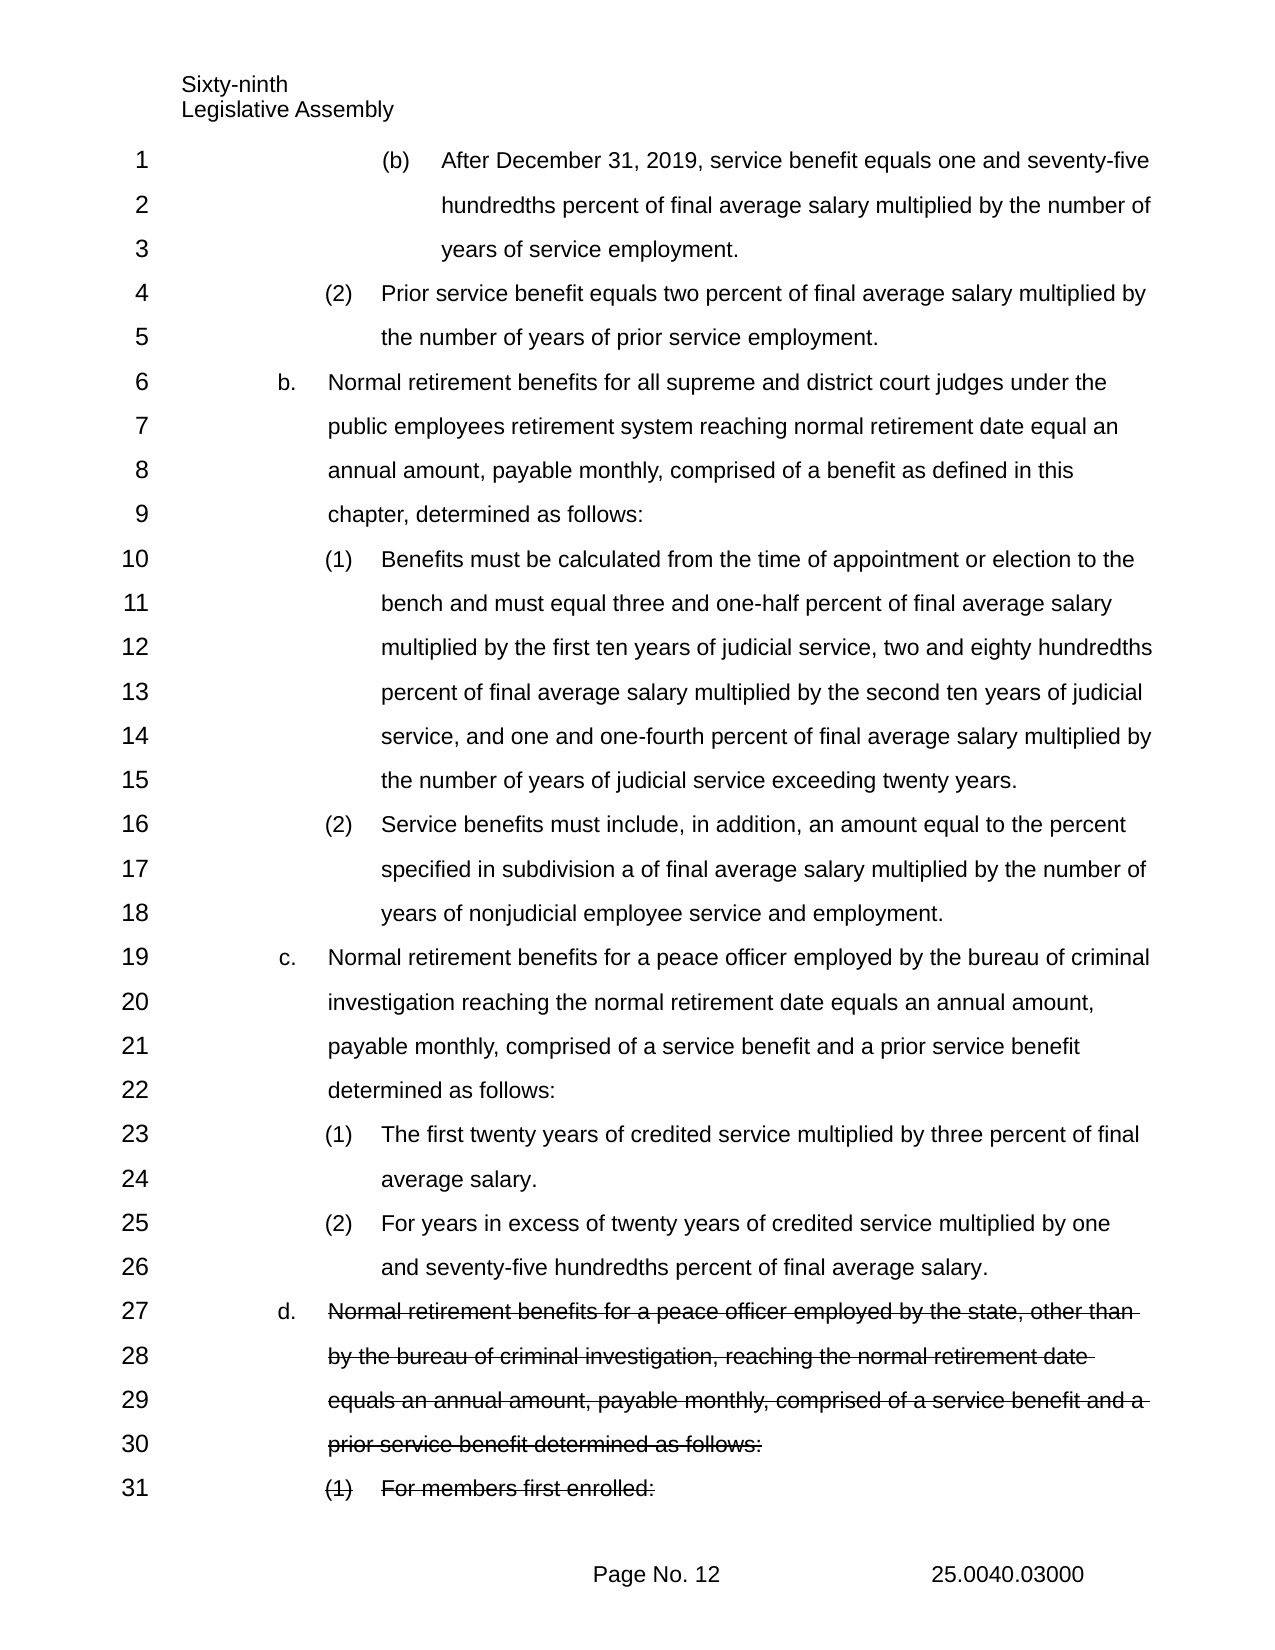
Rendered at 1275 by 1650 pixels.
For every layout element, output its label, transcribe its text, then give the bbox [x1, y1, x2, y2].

text (1) Benefits must be calculated from the time of appointment or election to the bench and must equal three and one‑half percent of final average salary multiplied by the first ten years of judicial service, two and eighty hundredths percent of final average salary multiplied by the second ten years of judicial service, and one and one‑fourth percent of final average salary multiplied by the number of years of judicial service exceeding twenty years. [181, 532, 1154, 797]
text (b) After December 31, 2019, service benefit equals one and seventy‑five hundredths percent of final average salary multiplied by the number of years of service employment. [181, 133, 1154, 266]
text (1) The first twenty years of credited service multiplied by three percent of final average salary. [181, 1107, 1154, 1196]
text (2) Service benefits must include, in addition, an amount equal to the percent specified in subdivision a of final average salary multiplied by the number of years of nonjudicial employee service and employment. [181, 797, 1154, 930]
text (2) Prior service benefit equals two percent of final average salary multiplied by the number of years of prior service employment. [181, 266, 1154, 355]
text (2) For years in excess of twenty years of credited service multiplied by one and seventy‑five hundredths percent of final average salary. [181, 1196, 1154, 1284]
text (1) For members first enrolled: [181, 1461, 1154, 1506]
text d. Normal retirement benefits for a peace officer employed by the state, other than by the bureau of criminal investigation, reaching the normal retirement date equals an annual amount, payable monthly, comprised of a service benefit and a prior service benefit determined as follows: [181, 1284, 1154, 1461]
text b. Normal retirement benefits for all supreme and district court judges under the public employees retirement system reaching normal retirement date equal an annual amount, payable monthly, comprised of a benefit as defined in this chapter, determined as follows: [181, 355, 1154, 532]
text c. Normal retirement benefits for a peace officer employed by the bureau of criminal investigation reaching the normal retirement date equals an annual amount, payable monthly, comprised of a service benefit and a prior service benefit determined as follows: [181, 930, 1154, 1107]
